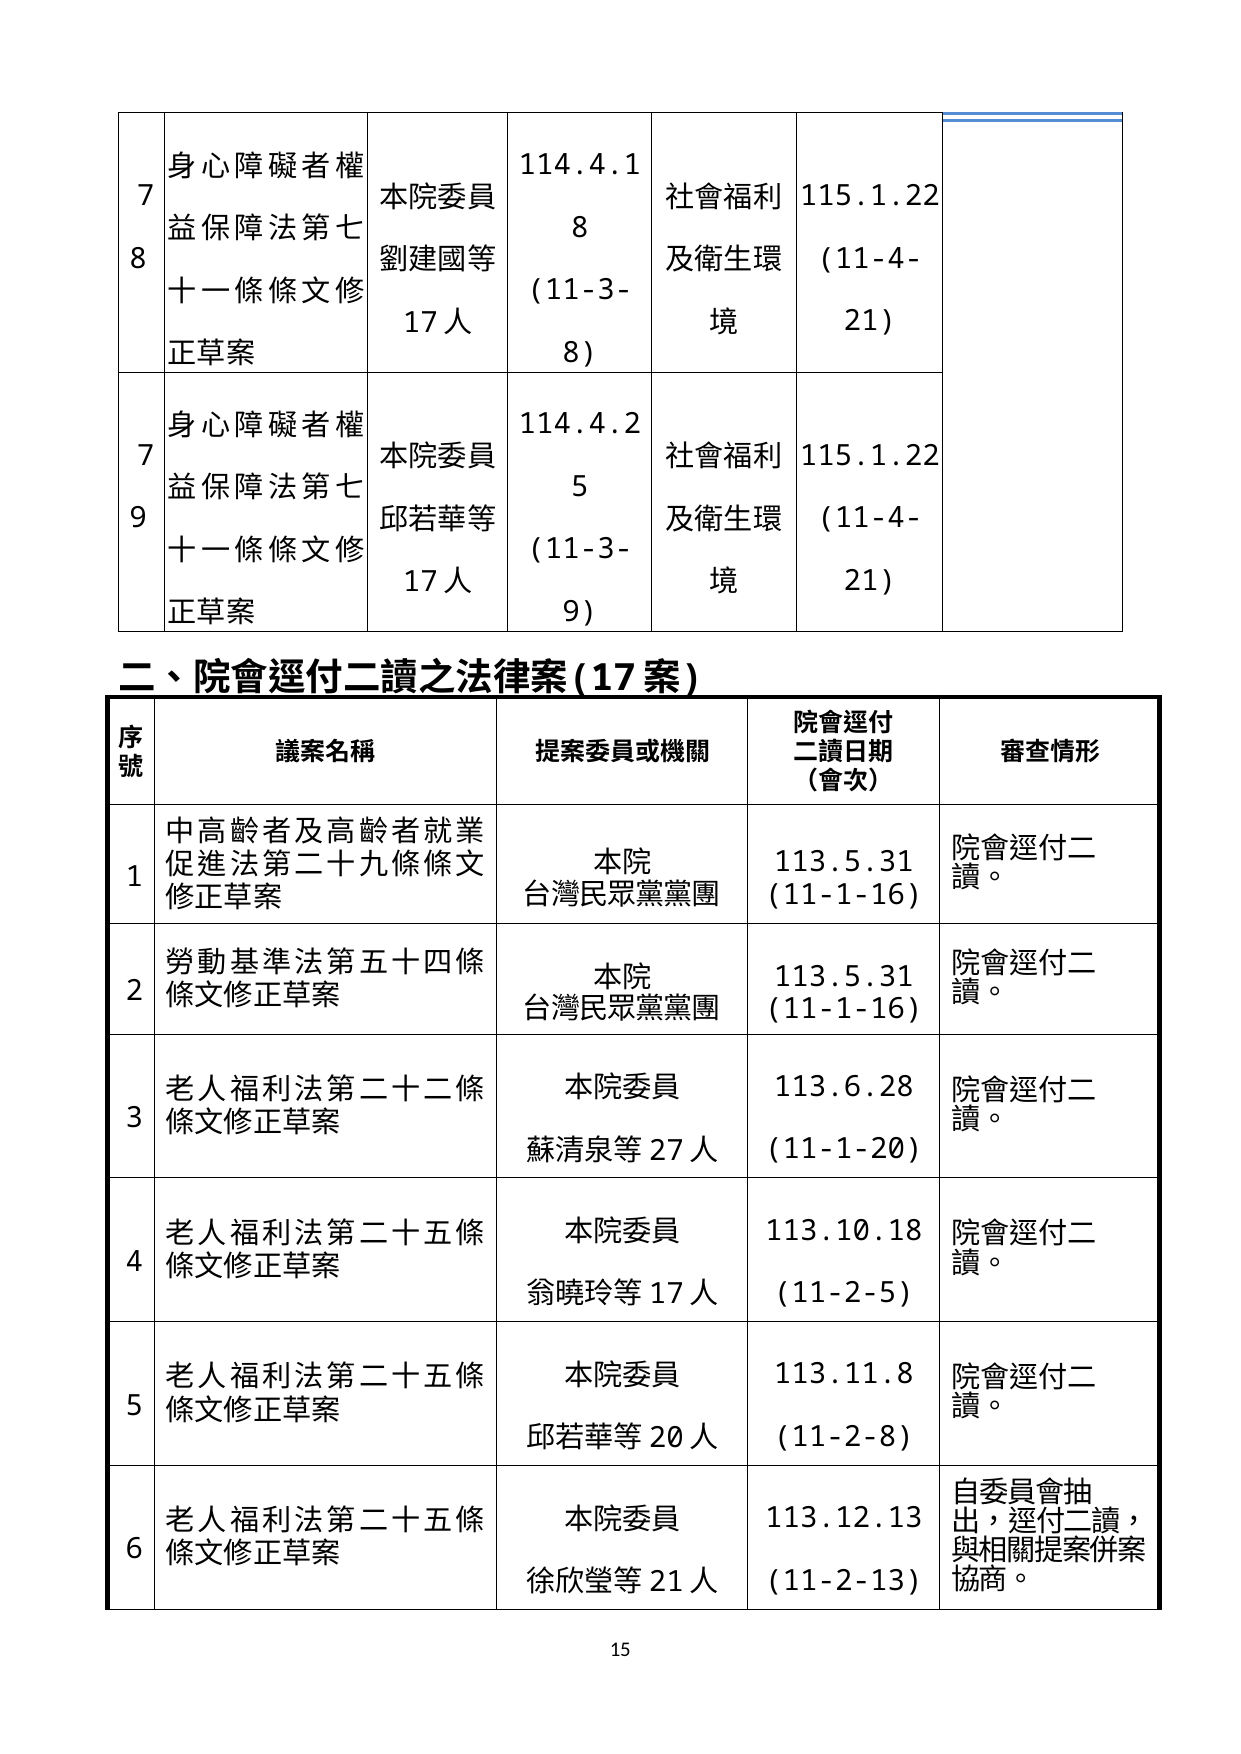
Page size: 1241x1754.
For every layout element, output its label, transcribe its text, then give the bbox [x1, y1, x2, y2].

table_cell 113.10.18 (11-2-5) [748, 1178, 939, 1321]
table_cell 老人福利法第二十五條條文修正草案 [155, 1322, 496, 1465]
table_cell 本院委員 蘇清泉等27人 [497, 1035, 747, 1177]
table_cell 身心障礙者權益保障法第七十一條條文修正草案 [165, 113, 367, 372]
table_cell [110, 924, 154, 1033]
table_cell 院會逕付二讀。 [940, 805, 1157, 923]
table_cell 本院委員 翁曉玲等17人 [497, 1178, 747, 1321]
table_cell 113.5.31 (11-1-16) [748, 924, 939, 1033]
table_header 院會逕付 二讀日期 （會次） [748, 699, 939, 804]
table_cell 中高齡者及高齡者就業促進法第二十九條條文修正草案 [155, 805, 496, 923]
table_cell 本院 台灣民眾黨黨團 [497, 924, 747, 1033]
table_cell 本院委員 徐欣瑩等21人 [497, 1466, 747, 1608]
table_cell 本院委員 劉建國等17人 [368, 113, 507, 372]
table_cell 本院委員 邱若華等20人 [497, 1322, 747, 1465]
table_header 審查情形 [940, 699, 1157, 804]
table_header 序號 [110, 699, 154, 804]
table_cell 115.1.22 (11-4-21) [797, 113, 942, 372]
table_cell 113.6.28 (11-1-20) [748, 1035, 939, 1177]
table_cell 老人福利法第二十五條條文修正草案 [155, 1466, 496, 1608]
table_cell 院會逕付二讀。 [940, 1322, 1157, 1465]
table_cell 114.4.18 (11-3-8) [508, 113, 651, 372]
table_cell 勞動基準法第五十四條條文修正草案 [155, 924, 496, 1033]
table_cell [943, 115, 1122, 119]
table_cell 身心障礙者權益保障法第七十一條條文修正草案 [165, 373, 367, 631]
table_cell [110, 805, 154, 923]
table_cell 院會逕付二讀。 [940, 1035, 1157, 1177]
table_cell 院會逕付二讀。 [940, 924, 1157, 1033]
table_header 提案委員或機關 [497, 699, 747, 804]
subtitle 二、院會逕付二讀之法律案(17案) [118, 632, 1122, 694]
table_cell 115.1.22 (11-4-21) [797, 373, 942, 631]
table_cell [110, 1035, 154, 1177]
table_cell [943, 122, 1122, 631]
table_cell [119, 113, 164, 372]
table_cell 本院委員 邱若華等17人 [368, 373, 507, 631]
table_cell [110, 1178, 154, 1321]
table_cell 自委員會抽出，逕付二讀，與相關提案併案協商。 [940, 1466, 1157, 1608]
table_cell 114.4.25 (11-3-9) [508, 373, 651, 631]
table_cell 老人福利法第二十二條條文修正草案 [155, 1035, 496, 1177]
table_cell 113.12.13 (11-2-13) [748, 1466, 939, 1608]
table_cell 本院 台灣民眾黨黨團 [497, 805, 747, 923]
table_cell [110, 1466, 154, 1608]
table_cell [110, 1322, 154, 1465]
table_cell 113.5.31 (11-1-16) [748, 805, 939, 923]
table_cell 社會福利及衛生環境 [652, 373, 796, 631]
table_cell 社會福利及衛生環境 [652, 113, 796, 372]
table_cell 113.11.8 (11-2-8) [748, 1322, 939, 1465]
table_cell [119, 373, 164, 631]
table_cell 院會逕付二讀。 [940, 1178, 1157, 1321]
table_header 議案名稱 [155, 699, 496, 804]
table_cell 老人福利法第二十五條條文修正草案 [155, 1178, 496, 1321]
